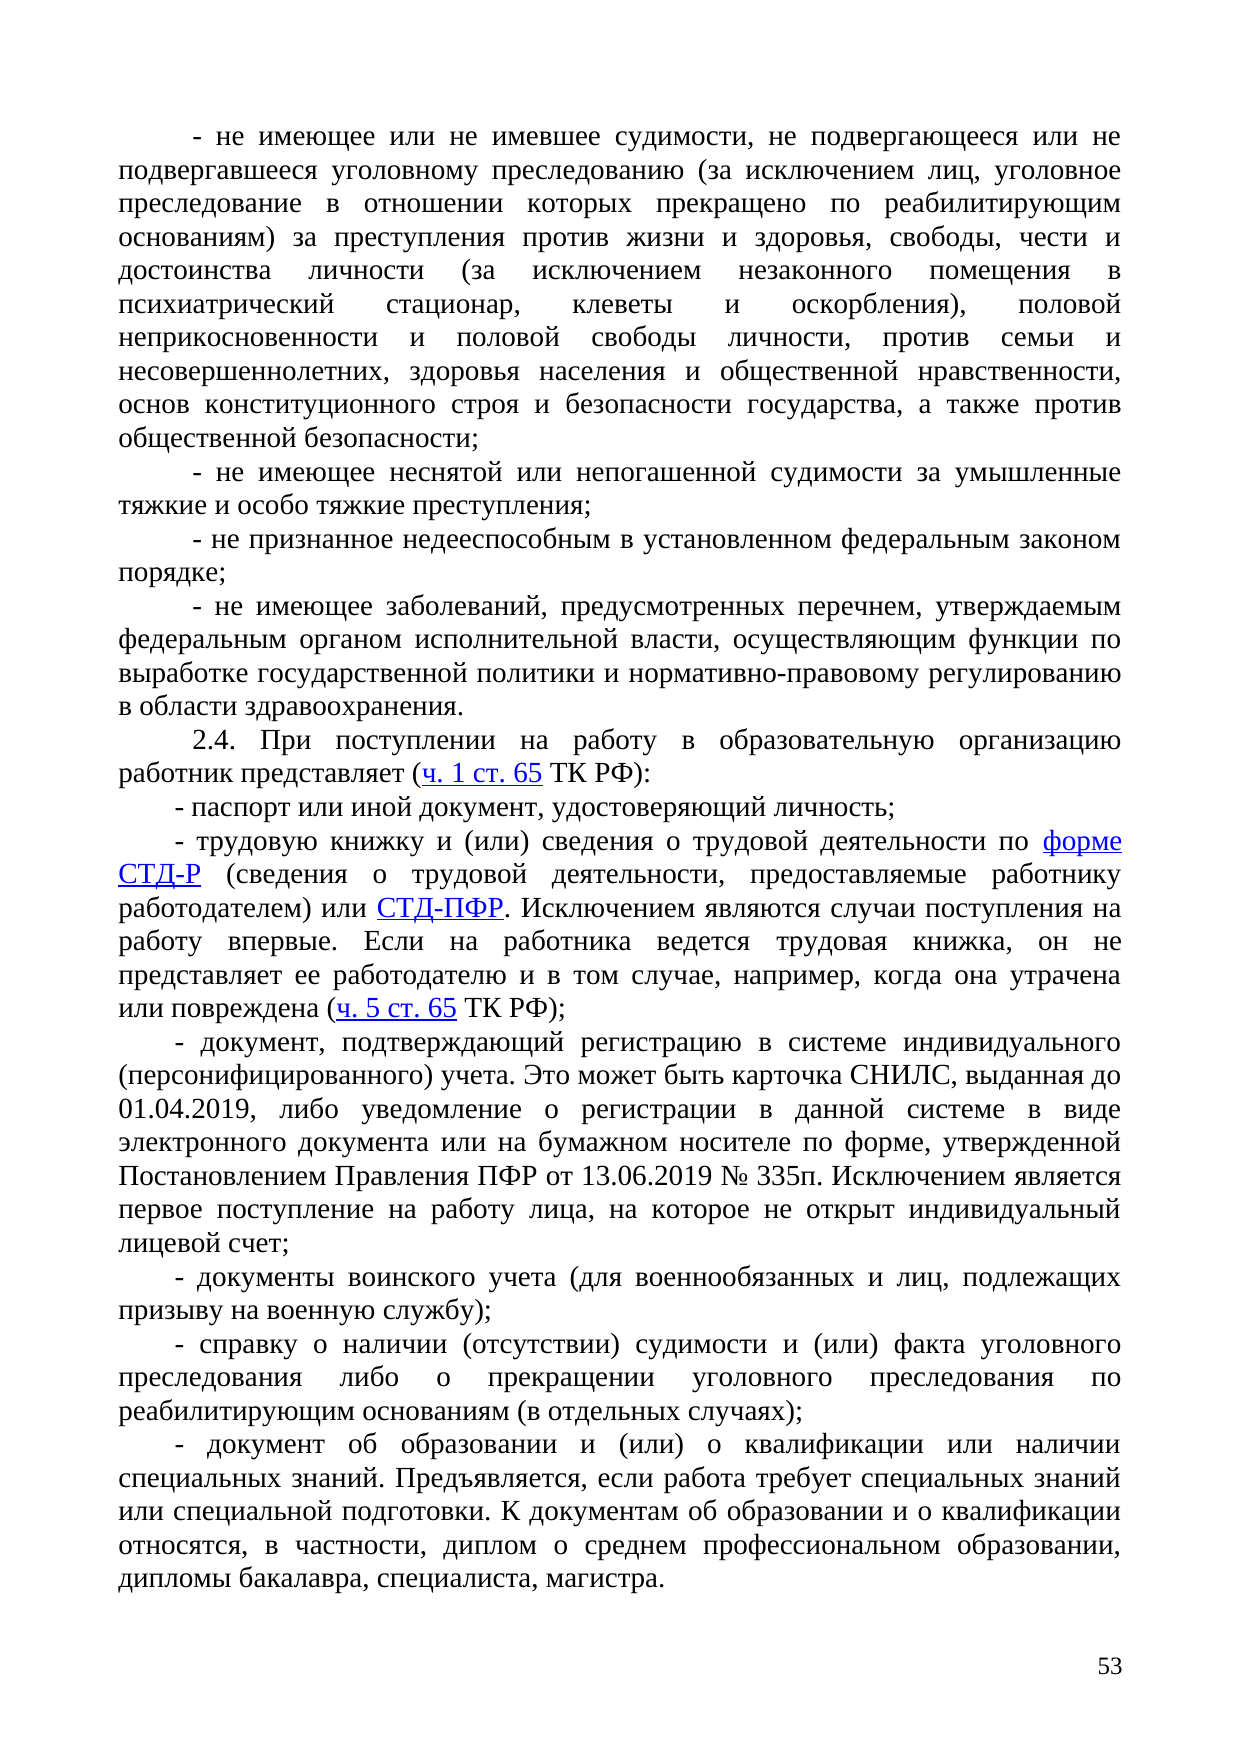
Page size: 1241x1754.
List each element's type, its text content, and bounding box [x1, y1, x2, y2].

text - не имеющее или не имевшее судимости, не подвергающееся или не подвергавшееся уголовному преследованию (за исключением лиц, уголовное преследование в отношении которых прекращено по реабилитирующим основаниям) за преступления против жизни и здоровья, свободы, чести и достоинства личности (за исключением незаконного помещения в психиатрический стационар, клеветы и оскорбления), половой неприкосновенности и половой свободы личности, против семьи и несовершеннолетних, здоровья населения и общественной нравственности, основ конституционного строя и безопасности государства, а также против общественной безопасности; [118, 118, 1122, 454]
text - не признанное недееспособным в установленном федеральным законом порядке; [118, 521, 1122, 588]
text - справку о наличии (отсутствии) судимости и (или) факта уголовного преследования либо о прекращении уголовного преследования по реабилитирующим основаниям (в отдельных случаях); [118, 1326, 1122, 1426]
text - документ, подтверждающий регистрацию в системе индивидуального (персонифицированного) учета. Это может быть карточка СНИЛС, выданная до 01.04.2019, либо уведомление о регистрации в данной системе в виде электронного документа или на бумажном носителе по форме, утвержденной Постановлением Правления ПФР от 13.06.2019 № 335п. Исключением является первое поступление на работу лица, на которое не открыт индивидуальный лицевой счет; [118, 1024, 1122, 1259]
text - трудовую книжку и (или) сведения о трудовой деятельности по форме СТД-Р (сведения о трудовой деятельности, предоставляемые работнику работодателем) или СТД-ПФР. Исключением являются случаи поступления на работу впервые. Если на работника ведется трудовая книжка, он не представляет ее работодателю и в том случае, например, когда она утрачена или повреждена (ч. 5 ст. 65 ТК РФ); [118, 823, 1122, 1024]
text - не имеющее неснятой или непогашенной судимости за умышленные тяжкие и особо тяжкие преступления; [118, 454, 1122, 521]
text - паспорт или иной документ, удостоверяющий личность; [118, 789, 1122, 823]
text - документы воинского учета (для военнообязанных и лиц, подлежащих призыву на военную службу); [118, 1259, 1122, 1326]
text 2.4. При поступлении на работу в образовательную организацию работник представляет (ч. 1 ст. 65 ТК РФ): [118, 722, 1122, 789]
text - документ об образовании и (или) о квалификации или наличии специальных знаний. Предъявляется, если работа требует специальных знаний или специальной подготовки. К документам об образовании и о квалификации относятся, в частности, диплом о среднем профессиональном образовании, дипломы бакалавра, специалиста, магистра. [118, 1426, 1122, 1594]
text - не имеющее заболеваний, предусмотренных перечнем, утверждаемым федеральным органом исполнительной власти, осуществляющим функции по выработке государственной политики и нормативно-правовому регулированию в области здравоохранения. [118, 588, 1122, 722]
